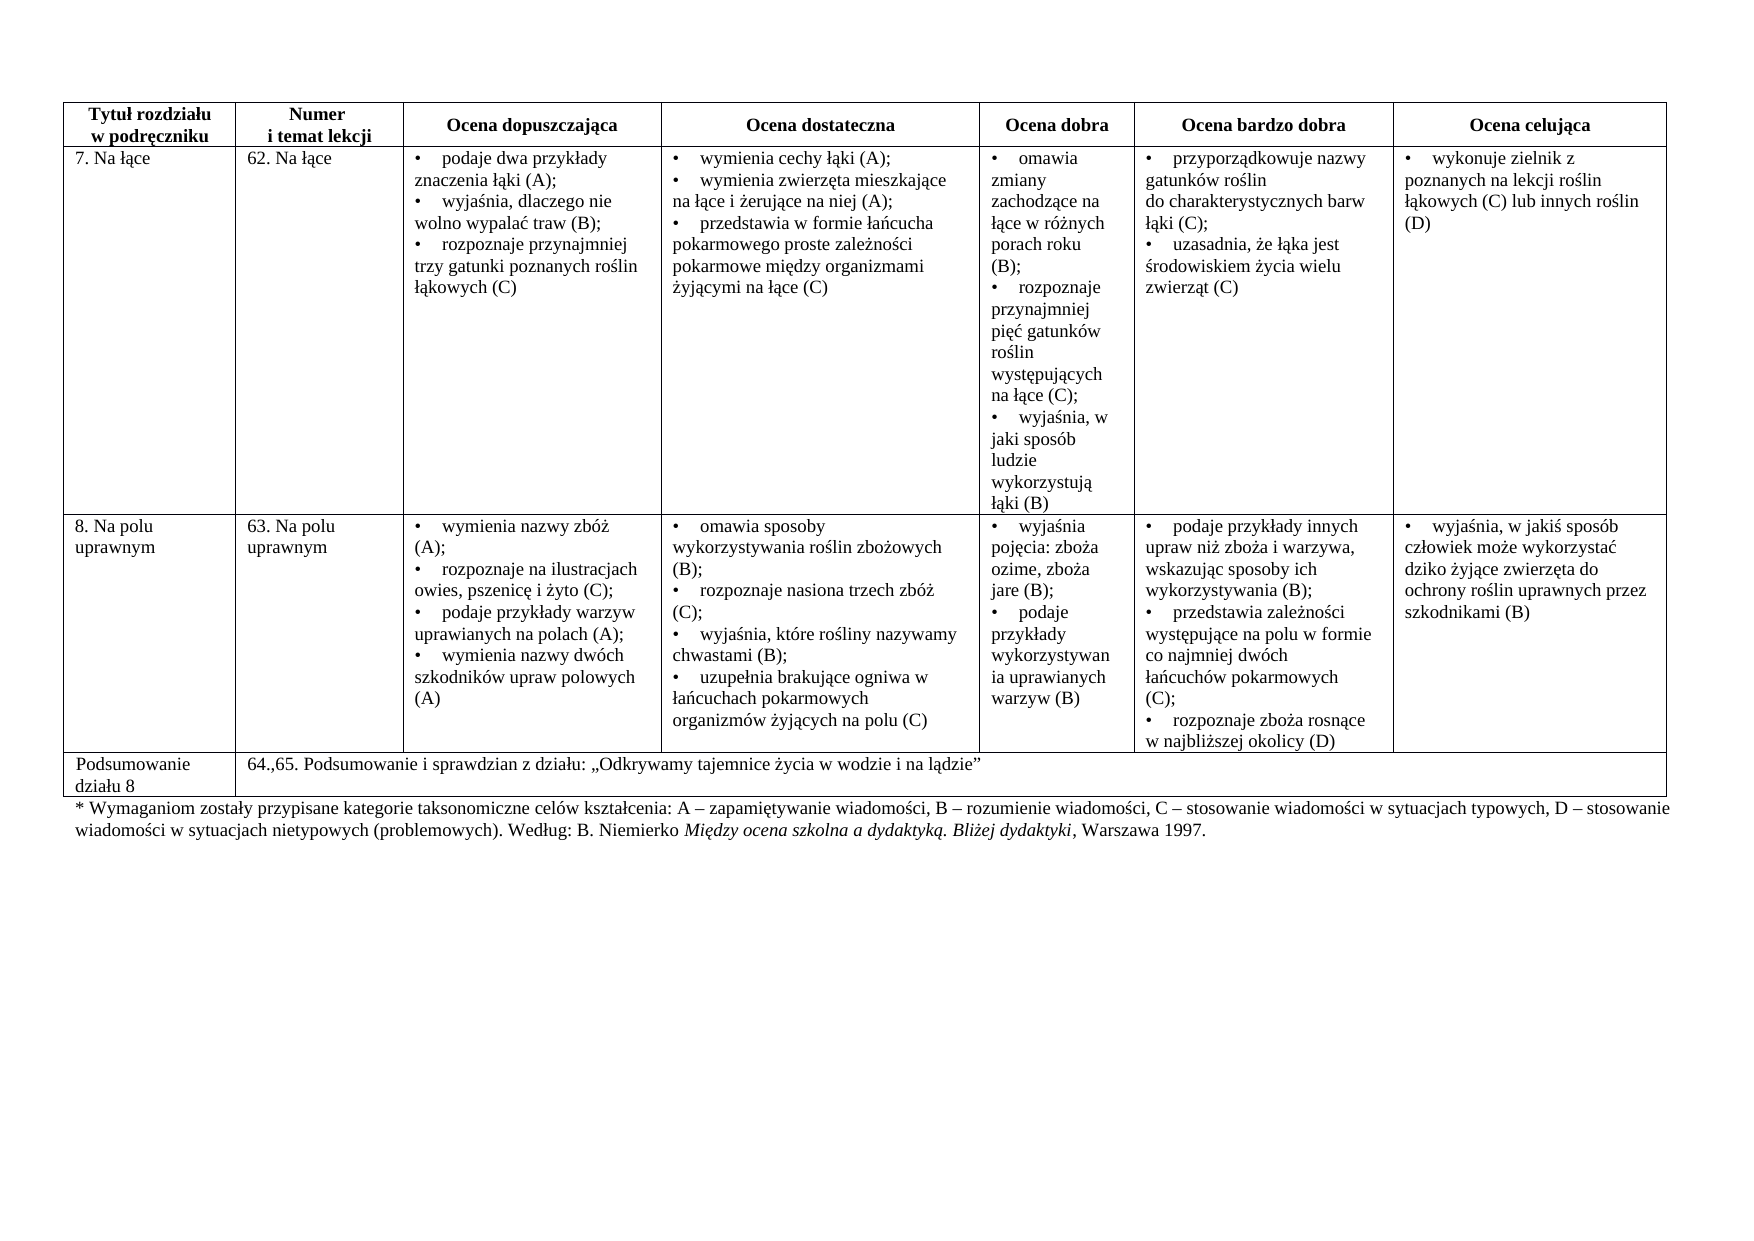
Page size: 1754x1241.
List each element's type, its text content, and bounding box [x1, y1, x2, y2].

table_cell 7. Na łące [64, 147, 235, 514]
table_header Ocena bardzo dobra [1135, 103, 1393, 146]
table_header Ocena dostateczna [662, 103, 979, 146]
table_cell omawia zmiany zachodzące na łące w różnych porach roku (B); rozpoznaje przynajmniej pięć gatunków roślin występujących na łące (C); wyjaśnia, w jaki sposób ludzie wykorzystują łąki (B) [980, 147, 991, 514]
table_cell 8. Na polu uprawnym [64, 515, 235, 752]
table_header Tytuł rozdziału w podręczniku [64, 103, 235, 146]
table_header Numer i temat lekcji [236, 103, 403, 146]
table_cell 64.,65. Podsumowanie i sprawdzian z działu: „Odkrywamy tajemnice życia w wodzie i na lądzie” [236, 753, 1666, 796]
table_header Ocena dopuszczająca [404, 103, 661, 146]
table_cell 63. Na polu uprawnym [236, 515, 403, 752]
table_cell przyporządkowuje nazwy gatunków roślin do charakterystycznych barw łąki (C); uzasadnia, że łąka jest środowiskiem życia wielu zwierząt (C) [1135, 147, 1393, 514]
table_cell wymienia cechy łąki (A); wymienia zwierzęta mieszkające na łące i żerujące na niej (A); przedstawia w formie łańcucha pokarmowego proste zależności pokarmowe między organizmami żyjącymi na łące (C) [662, 147, 979, 514]
table_cell podaje dwa przykłady znaczenia łąki (A); wyjaśnia, dlaczego nie wolno wypalać traw (B); rozpoznaje przynajmniej trzy gatunki poznanych roślin łąkowych (C) [404, 147, 661, 514]
table_header Ocena dobra [980, 103, 1134, 146]
text * Wymaganiom zostały przypisane kategorie taksonomiczne celów kształcenia: A – zapamiętywanie wiadomości, B – rozumienie wiadomości, C – stosowanie wiadomości w sytuacjach typowych, D – stosowanie wiadomości w sytuacjach nietypowych (problemowych). Według: B. Niemierko Między ocena szkolna a dydaktyką. Bliżej dydaktyki, Warszawa 1997. [75, 797, 1679, 840]
table_cell omawia zmiany zachodzące na łące w różnych porach roku (B); rozpoznaje przynajmniej pięć gatunków roślin występujących na łące (C); wyjaśnia, w jaki sposób ludzie wykorzystują łąki (B) [1114, 147, 1134, 514]
table_cell wykonuje zielnik z poznanych na lekcji roślin łąkowych (C) lub innych roślin (D) [1394, 147, 1666, 514]
table_cell Podsumowanie działu 8 [208, 753, 235, 796]
table_cell 62. Na łące [236, 147, 403, 514]
table_cell wyjaśnia, w jakiś sposób człowiek może wykorzystać dziko żyjące zwierzęta do ochrony roślin uprawnych przez szkodnikami (B) [1394, 515, 1666, 752]
table_cell omawia sposoby wykorzystywania roślin zbożowych (B); rozpoznaje nasiona trzech zbóż (C); wyjaśnia, które rośliny nazywamy chwastami (B); uzupełnia brakujące ogniwa w łańcuchach pokarmowych organizmów żyjących na polu (C) [662, 515, 979, 752]
table_header Ocena celująca [1394, 103, 1666, 146]
table_cell Podsumowanie działu 8 [64, 753, 75, 796]
table_cell wyjaśnia pojęcia: zboża ozime, zboża jare (B); podaje przykłady wykorzystywania uprawianych warzyw (B) [980, 515, 1134, 752]
table_cell wymienia nazwy zbóż (A); rozpoznaje na ilustracjach owies, pszenicę i żyto (C); podaje przykłady warzyw uprawianych na polach (A); wymienia nazwy dwóch szkodników upraw polowych (A) [404, 515, 661, 752]
